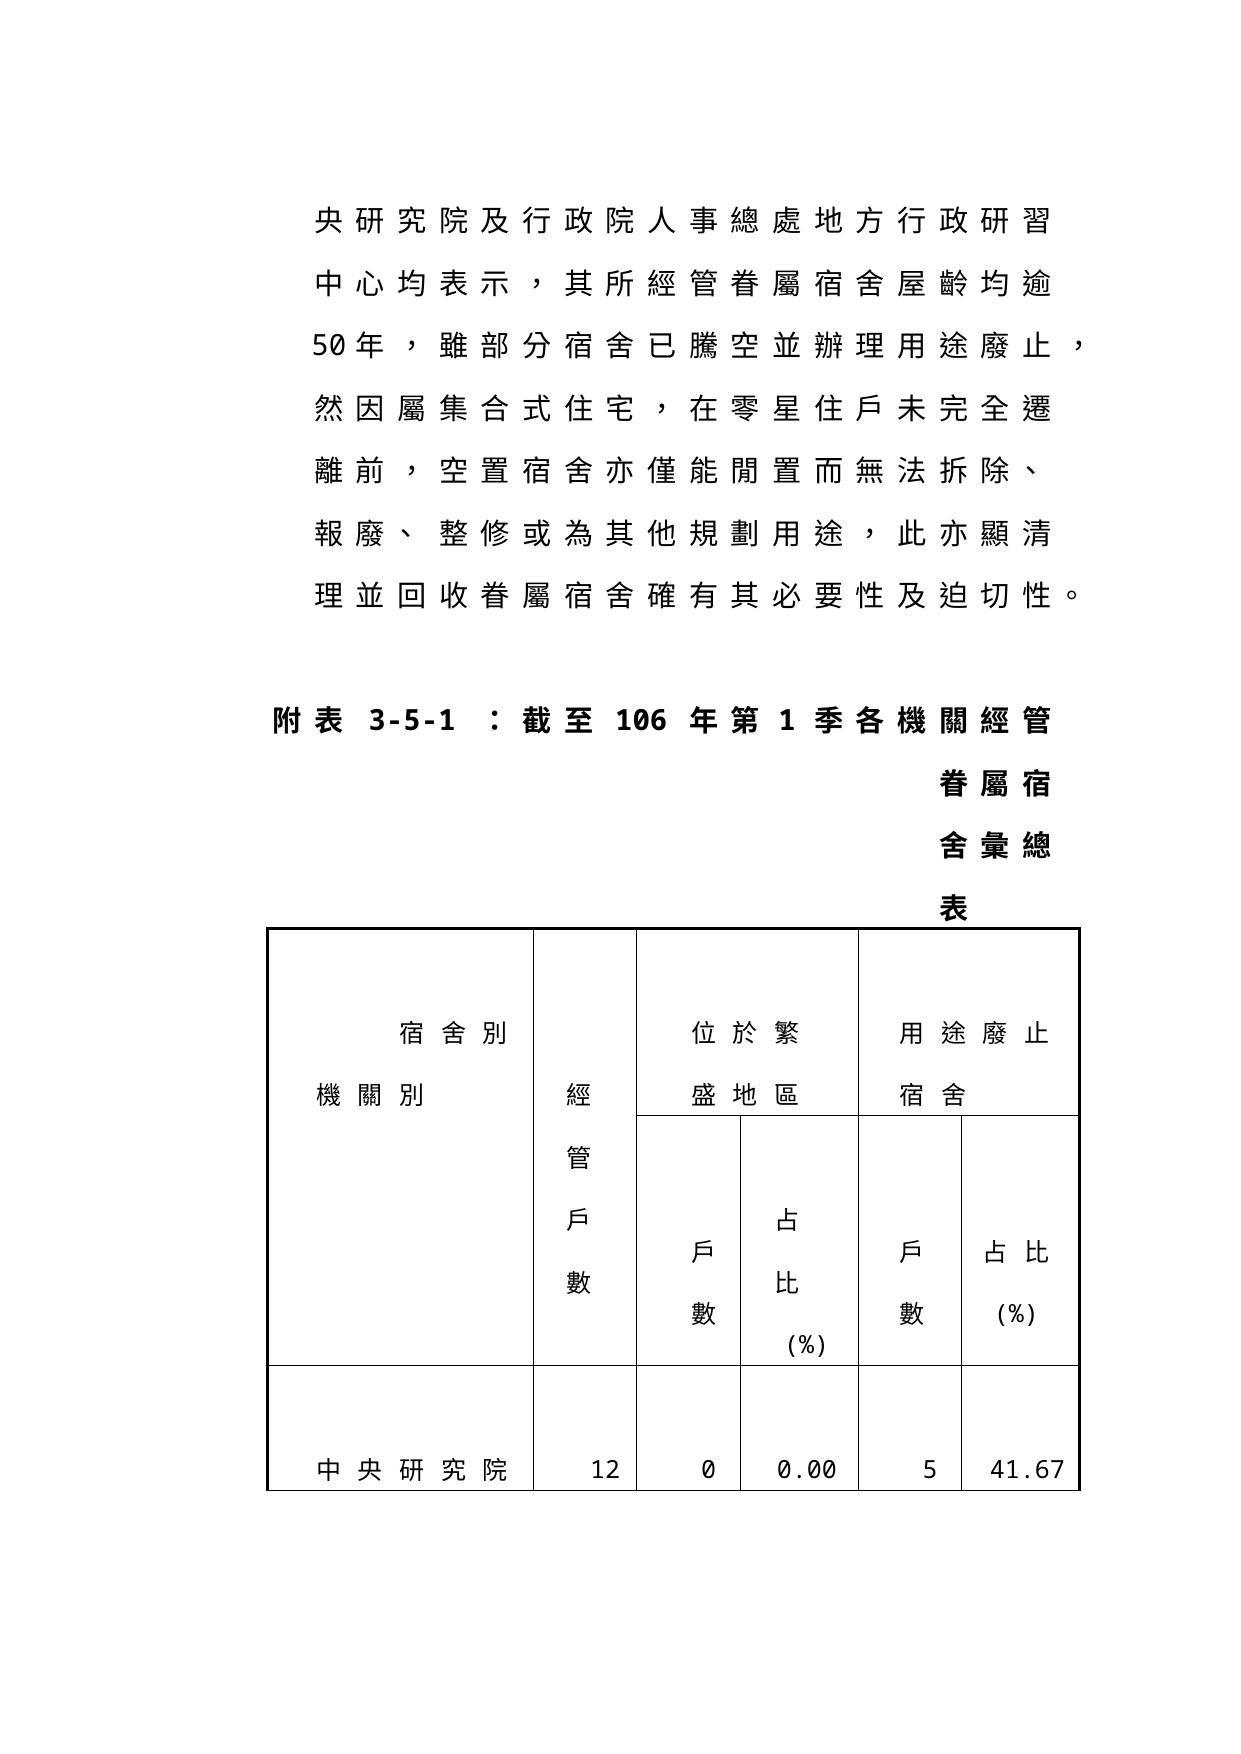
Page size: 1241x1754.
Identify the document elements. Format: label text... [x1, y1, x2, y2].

table_cell 戶數 [859, 1116, 961, 1365]
text 2.次查截至106年第1季，各機關辦理用途廢止之眷屬宿舍為473戶，占比達11.47%(詳附表3-5-1)。各經管機關對於用途廢止眷舍本應儘速清理，房地如無再利用計畫則應變更為非公用財產移交財政部國有財產署接管，惟經洽部分機關如中央研究院及行政院人事總處地方行政研習中心均表示，其所經管眷屬宿舍屋齡均逾50年，雖部分宿舍已騰空並辦理用途廢止，然因屬集合式住宅，在零星住戶未完全遷離前，空置宿舍亦僅能閒置而無法拆除、報廢、整修或為其他規劃用途，此亦顯清理並回收眷屬宿舍確有其必要性及迫切性。 [271, 177, 1058, 615]
table_header 宿舍別 機關別 [269, 930, 533, 1365]
table_cell 中央研究院 [269, 1366, 533, 1490]
text 附表3-5-1：截至106年第1季各機關經管眷屬宿舍彙總表 [256, 677, 1058, 927]
table_cell 12 [534, 1366, 636, 1490]
table_cell 41.67 [962, 1366, 1078, 1490]
table_cell 0.00 [741, 1366, 858, 1490]
table_header 經管戶數 [534, 930, 636, 1365]
table_header 位於繁盛地區 [637, 930, 858, 1115]
table_header 用途廢止宿舍 [859, 930, 1078, 1115]
table_cell 戶數 [637, 1116, 740, 1365]
table_cell 5 [859, 1366, 961, 1490]
table_cell 占比(%) [962, 1116, 1078, 1365]
table_cell 0 [637, 1366, 740, 1490]
table_cell 占比(%) [741, 1116, 858, 1365]
